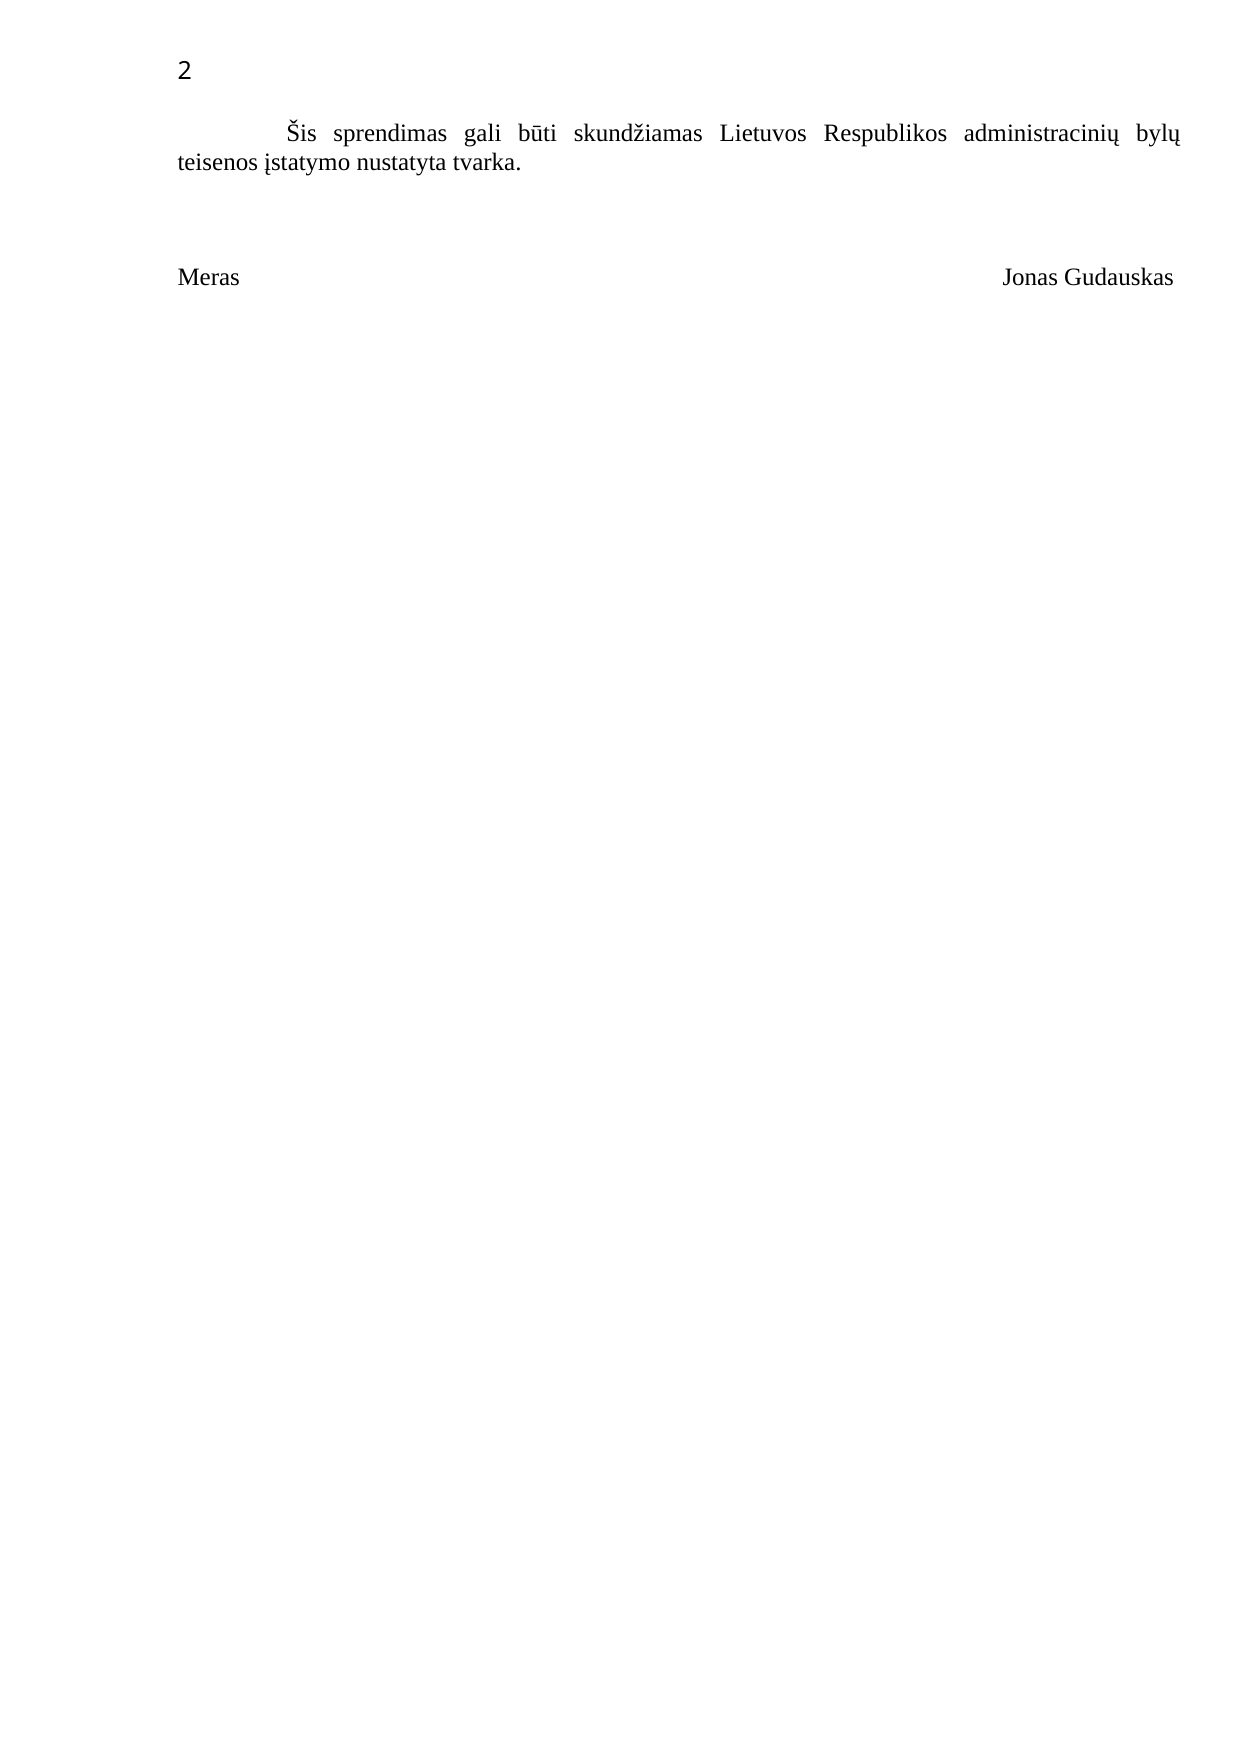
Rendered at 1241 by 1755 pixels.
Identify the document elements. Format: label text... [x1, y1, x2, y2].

text Meras Jonas Gudauskas [177, 262, 1181, 291]
text Šis sprendimas gali būti skundžiamas Lietuvos Respublikos administracinių bylų teisenos įstatymo nustatyta tvarka. [177, 118, 1181, 176]
